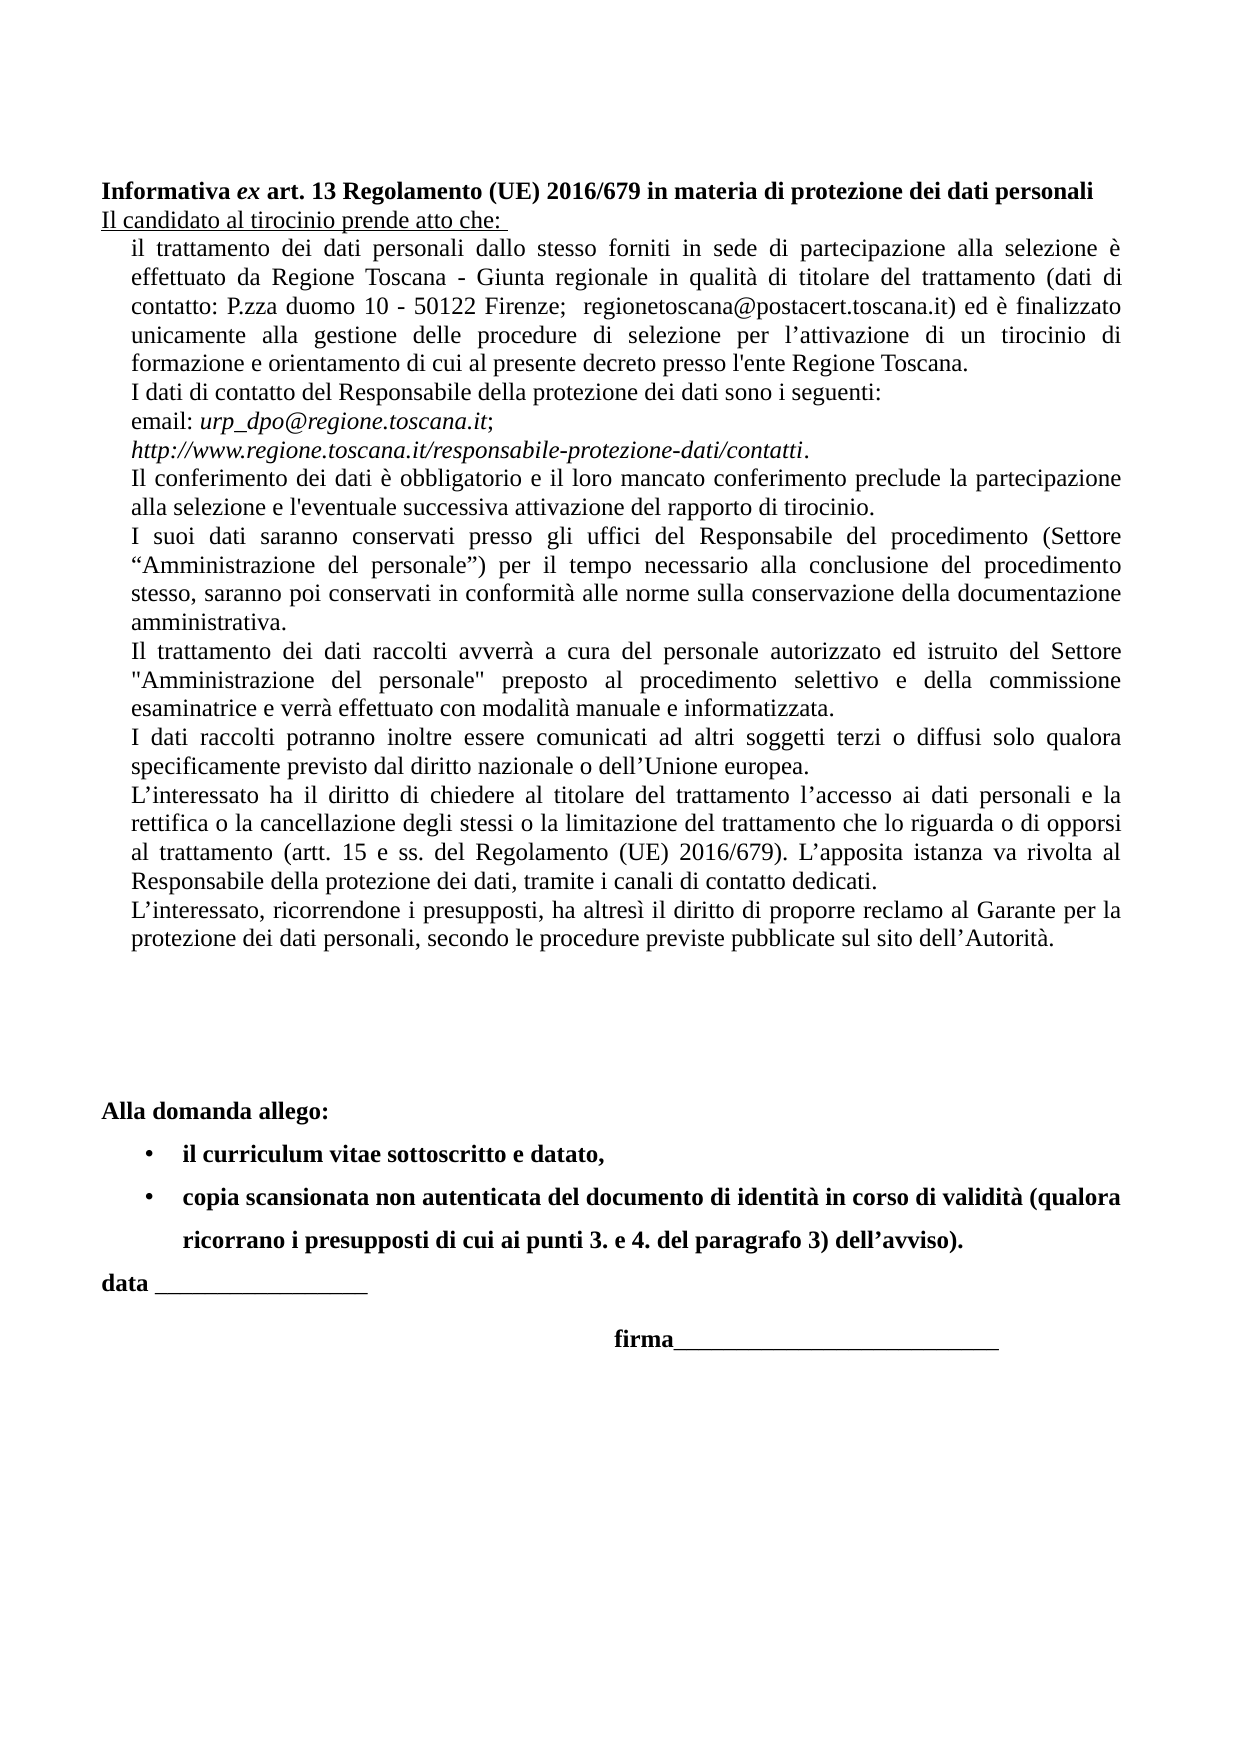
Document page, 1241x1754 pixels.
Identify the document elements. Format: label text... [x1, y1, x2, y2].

text I dati raccolti potranno inoltre essere comunicati ad altri soggetti terzi o diffusi solo qualora specificamente previsto dal diritto nazionale o dell’Unione europea. [131, 722, 1122, 780]
text data _________________ [101, 1268, 1122, 1297]
list il curriculum vitae sottoscritto e datato, [145, 1139, 1122, 1168]
text L’interessato ha il diritto di chiedere al titolare del trattamento l’accesso ai dati personali e la rettifica o la cancellazione degli stessi o la limitazione del trattamento che lo riguarda o di opporsi al trattamento (artt. 15 e ss. del Regolamento (UE) 2016/679). L’apposita istanza va rivolta al Responsabile della protezione dei dati, tramite i canali di contatto dedicati. [131, 780, 1122, 895]
text http://www.regione.toscana.it/responsabile-protezione-dati/contatti. [131, 435, 1122, 463]
text Informativa ex art. 13 Regolamento (UE) 2016/679 in materia di protezione dei dati personali [101, 176, 1122, 205]
text Il trattamento dei dati raccolti avverrà a cura del personale autorizzato ed istruito del Settore "Amministrazione del personale" preposto al procedimento selettivo e della commissione esaminatrice e verrà effettuato con modalità manuale e informatizzata. [131, 636, 1122, 722]
text I suoi dati saranno conservati presso gli uffici del Responsabile del procedimento (Settore “Amministrazione del personale”) per il tempo necessario alla conclusione del procedimento stesso, saranno poi conservati in conformità alle norme sulla conservazione della documentazione amministrativa. [131, 521, 1122, 636]
text Il conferimento dei dati è obbligatorio e il loro mancato conferimento preclude la partecipazione alla selezione e l'eventuale successiva attivazione del rapporto di tirocinio. [131, 463, 1122, 521]
text email: urp_dpo@regione.toscana.it; [131, 406, 1122, 435]
text Alla domanda allego: [101, 1096, 1122, 1125]
text Il candidato al tirocinio prende atto che: [101, 205, 1122, 233]
text L’interessato, ricorrendone i presupposti, ha altresì il diritto di proporre reclamo al Garante per la protezione dei dati personali, secondo le procedure previste pubblicate sul sito dell’Autorità. [131, 895, 1122, 952]
text firma__________________________ [101, 1324, 1122, 1353]
text il trattamento dei dati personali dallo stesso forniti in sede di partecipazione alla selezione è effettuato da Regione Toscana - Giunta regionale in qualità di titolare del trattamento (dati di contatto: P.zza duomo 10 - 50122 Firenze; regionetoscana@postacert.toscana.it) ed è finalizzato unicamente alla gestione delle procedure di selezione per l’attivazione di un tirocinio di formazione e orientamento di cui al presente decreto presso l'ente Regione Toscana. [131, 233, 1122, 377]
list copia scansionata non autenticata del documento di identità in corso di validità (qualora ricorrano i presupposti di cui ai punti 3. e 4. del paragrafo 3) dell’avviso). [145, 1182, 1122, 1254]
text I dati di contatto del Responsabile della protezione dei dati sono i seguenti: [131, 377, 1122, 406]
